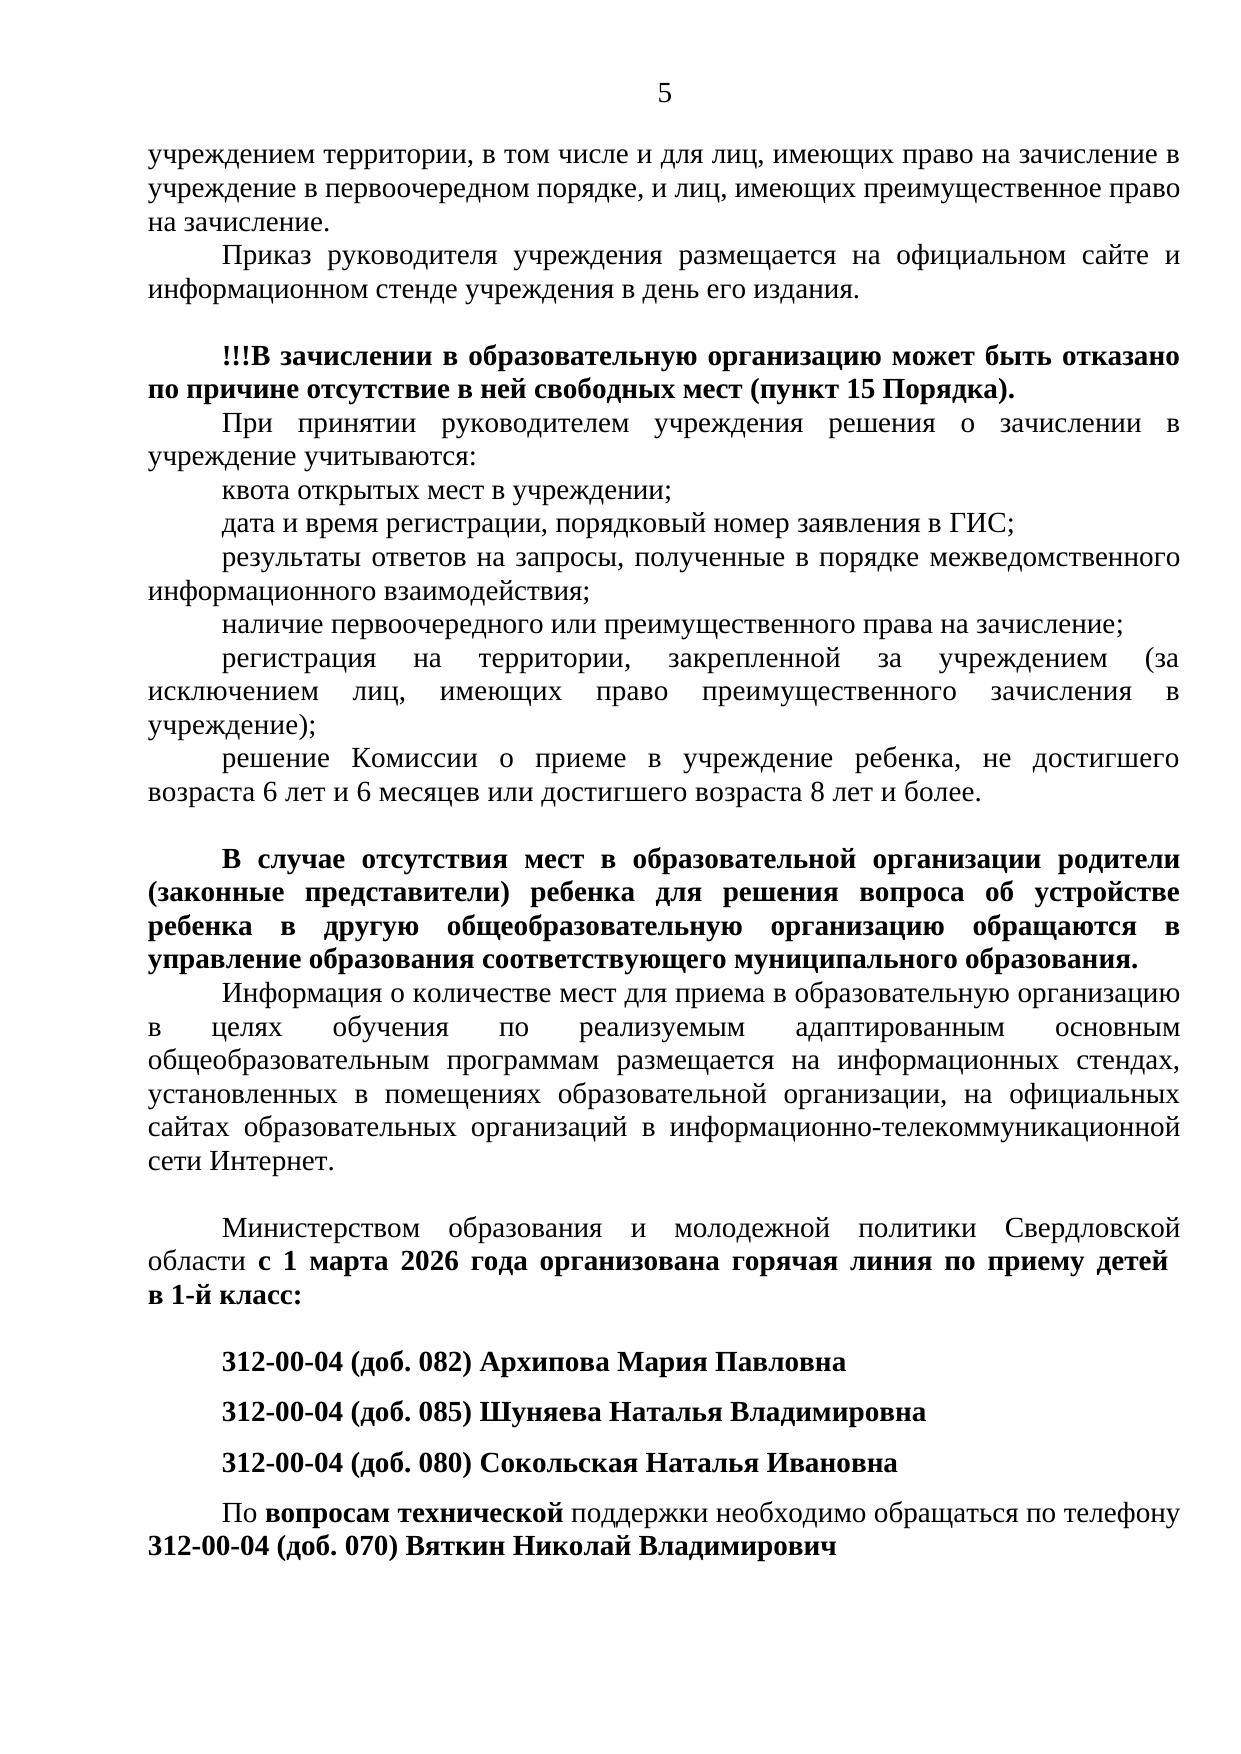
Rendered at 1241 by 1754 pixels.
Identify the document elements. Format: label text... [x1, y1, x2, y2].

text По вопросам технической поддержки необходимо обращаться по телефону 312-00-04 (доб. 070) Вяткин Николай Владимирович [148, 1495, 1181, 1562]
text учреждением территории, в том числе и для лиц, имеющих право на зачисление в учреждение в первоочередном порядке, и лиц, имеющих преимущественное право на зачисление. [148, 137, 1181, 237]
text регистрация на территории, закрепленной за учреждением (за исключением лиц, имеющих право преимущественного зачисления в учреждение); [148, 640, 1181, 740]
text Приказ руководителя учреждения размещается на официальном сайте и информационном стенде учреждения в день его издания. [148, 237, 1181, 304]
text !!!В зачислении в образовательную организацию может быть отказано по причине отсутствие в ней свободных мест (пункт 15 Порядка). [148, 338, 1181, 405]
text 312-00-04 (доб. 082) Архипова Мария Павловна [148, 1344, 1181, 1378]
text Министерством образования и молодежной политики Свердловской области с 1 марта 2026 года организована горячая линия по приему детей в 1-й класс: [148, 1210, 1181, 1311]
text решение Комиссии о приеме в учреждение ребенка, не достигшего возраста 6 лет и 6 месяцев или достигшего возраста 8 лет и более. [148, 740, 1181, 807]
text наличие первоочередного или преимущественного права на зачисление; [148, 606, 1181, 640]
text Информация о количестве мест для приема в образовательную организацию в целях обучения по реализуемым адаптированным основным общеобразовательным программам размещается на информационных стендах, установленных в помещениях образовательной организации, на официальных сайтах образовательных организаций в информационно-телекоммуникационной сети Интернет. [148, 975, 1181, 1176]
text 312-00-04 (доб. 085) Шуняева Наталья Владимировна [148, 1394, 1181, 1428]
text квота открытых мест в учреждении; [148, 472, 1181, 506]
text В случае отсутствия мест в образовательной организации родители (законные представители) ребенка для решения вопроса об устройстве ребенка в другую общеобразовательную организацию обращаются в управление образования соответствующего муниципального образования. [148, 841, 1181, 975]
text результаты ответов на запросы, полученные в порядке межведомственного информационного взаимодействия; [148, 539, 1181, 606]
text 312-00-04 (доб. 080) Сокольская Наталья Ивановна [148, 1445, 1181, 1478]
text дата и время регистрации, порядковый номер заявления в ГИС; [148, 506, 1181, 539]
text При принятии руководителем учреждения решения о зачислении в учреждение учитываются: [148, 405, 1181, 472]
